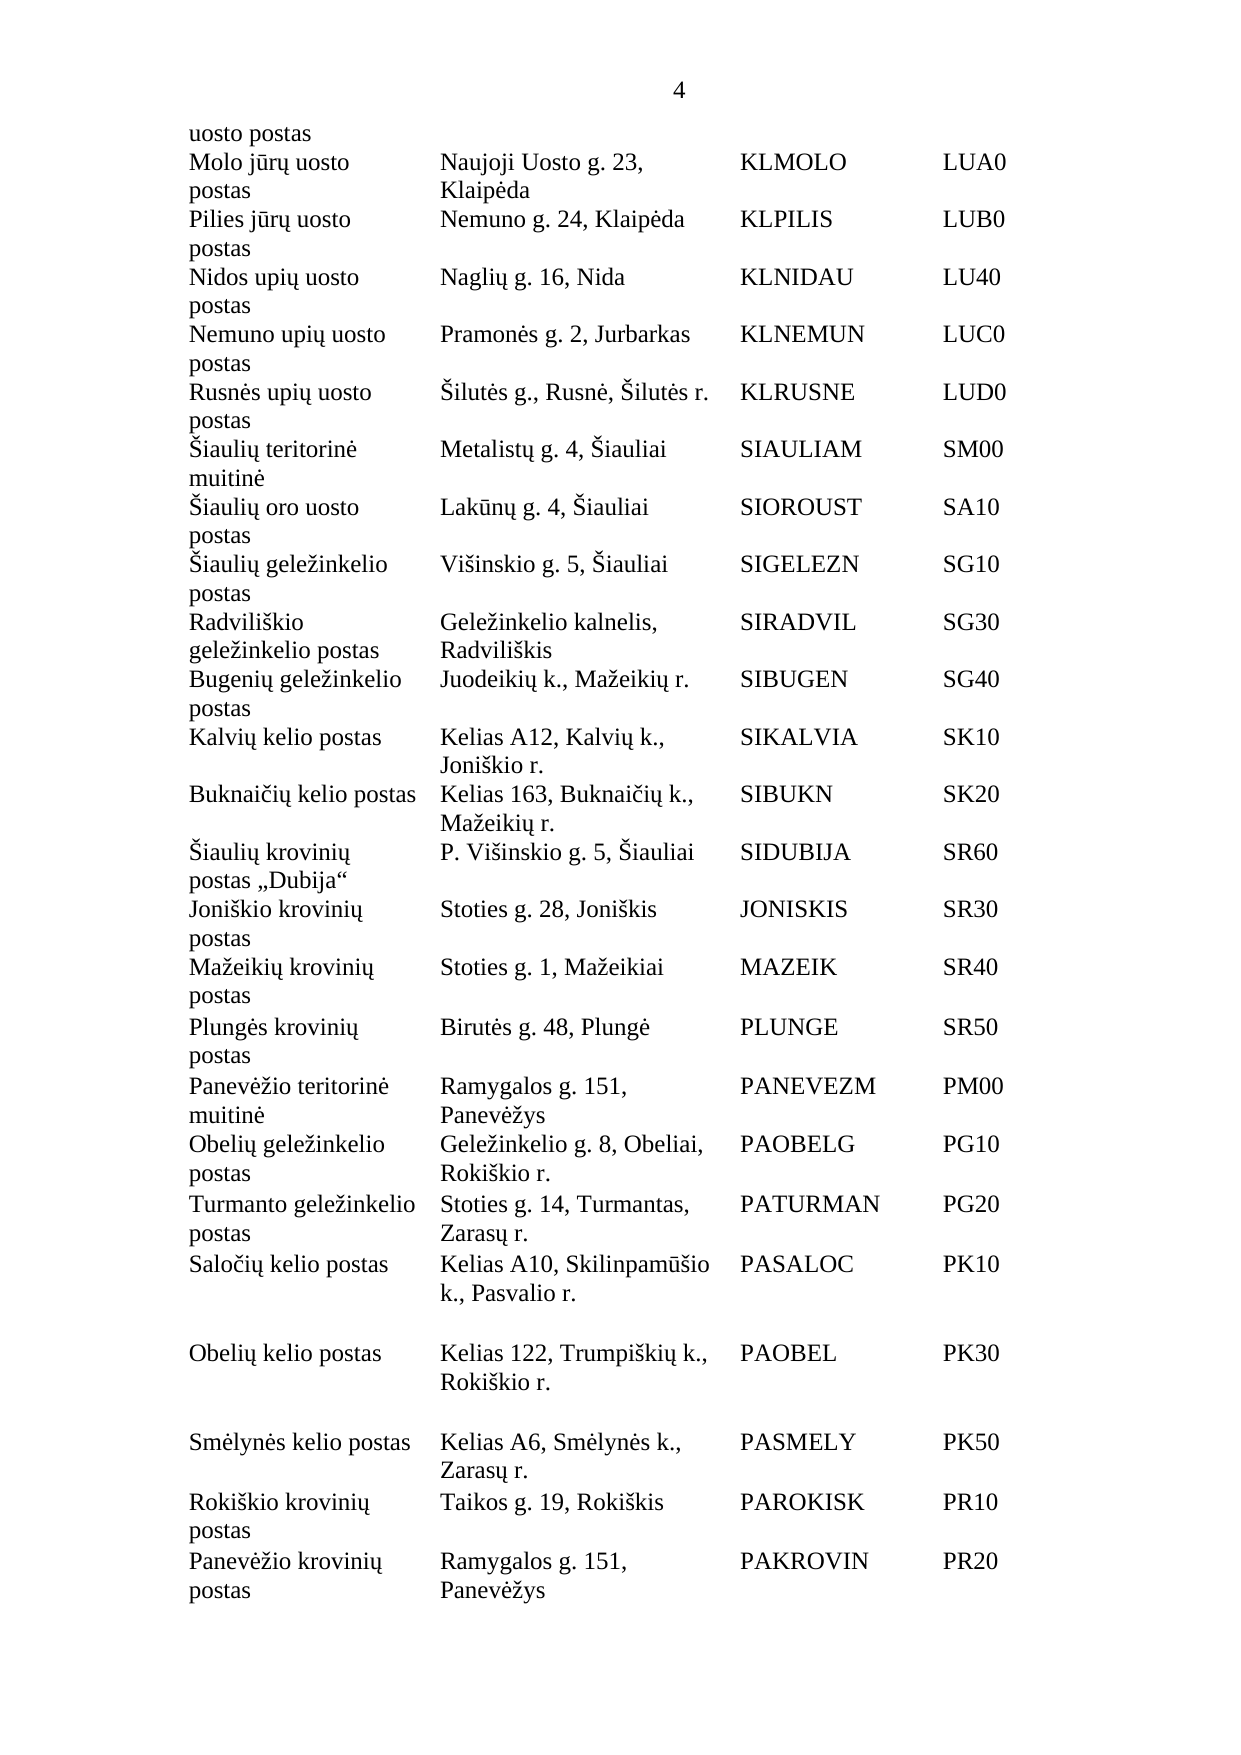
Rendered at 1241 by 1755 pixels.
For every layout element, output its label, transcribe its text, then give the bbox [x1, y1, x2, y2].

table_cell SIKALVIA [729, 722, 931, 779]
table_cell Stoties g. 28, Joniškis [429, 894, 729, 952]
table_cell Plungės krovinių postas [177, 1012, 428, 1071]
table_cell Kelias A10, Skilinpamūšio k., Pasvalio r. [429, 1249, 729, 1338]
table_cell PAKROVIN [729, 1546, 931, 1606]
table_cell Rusnės upių uosto postas [177, 377, 428, 434]
table_cell Kelias 122, Trumpiškių k., Rokiškio r. [429, 1338, 729, 1427]
table_cell MAZEIK [729, 952, 931, 1012]
table_cell Panevėžio teritorinė muitinė [177, 1071, 428, 1129]
table_cell Šiaulių krovinių postas „Dubija“ [177, 837, 428, 894]
table_cell Šiaulių teritorinė muitinė [177, 434, 428, 492]
table_cell Naujoji uosto g. 23, Klaipėda [429, 147, 729, 204]
table_cell Kelias A6, Smėlynės k., Zarasų r. [429, 1427, 729, 1487]
table_cell Geležinkelio g. 8, Obeliai, Rokiškio r. [429, 1130, 729, 1189]
table_cell SIBUGEN [729, 664, 931, 722]
table_cell Šiaulių oro uosto postas [177, 492, 428, 549]
table_cell SG40 [931, 664, 1183, 722]
table_cell Ramygalos g. 151, Panevėžys [429, 1546, 729, 1606]
table_cell SK10 [931, 722, 1183, 779]
table_cell PM00 [931, 1071, 1183, 1129]
table_cell PAOBELG [729, 1130, 931, 1189]
table_cell PR20 [931, 1546, 1183, 1606]
table_cell PK10 [931, 1249, 1183, 1338]
table_cell PAOBEL [729, 1338, 931, 1427]
table_cell [729, 118, 931, 147]
table_cell SIGELEZN [729, 549, 931, 607]
table_cell Taikos g. 19, Rokiškis [429, 1487, 729, 1546]
table_cell KLNEMUN [729, 319, 931, 377]
table_cell Obelių geležinkelio postas [177, 1130, 428, 1189]
table_cell PLUNGE [729, 1012, 931, 1071]
table_cell LUC0 [931, 319, 1183, 377]
table_cell LUA0 [931, 147, 1183, 204]
table_cell SIOROUST [729, 492, 931, 549]
table_cell Nemuno g. 24, Klaipėda [429, 204, 729, 262]
table_cell Panevėžio krovinių postas [177, 1546, 428, 1606]
table_cell SA10 [931, 492, 1183, 549]
table_cell PG20 [931, 1189, 1183, 1249]
table_cell KLNIDAU [729, 262, 931, 319]
table_cell Mažeikių krovinių postas [177, 952, 428, 1012]
table_cell Buknaičių kelio postas [177, 779, 428, 837]
table_cell PASALOC [729, 1249, 931, 1338]
table_cell SIBUKN [729, 779, 931, 837]
table_cell Juodeikių k., Mažeikių r. [429, 664, 729, 722]
table_cell Ramygalos g. 151, Panevėžys [429, 1071, 729, 1129]
table_cell SK20 [931, 779, 1183, 837]
table_cell Stoties g. 14, Turmantas, Zarasų r. [429, 1189, 729, 1249]
table_cell Turmanto geležinkelio postas [177, 1189, 428, 1249]
table_cell SIRADVIL [729, 607, 931, 664]
table_cell Smėlynės kelio postas [177, 1427, 428, 1487]
table_cell Kelias A12, Kalvių k., Joniškio r. [429, 722, 729, 779]
table_cell Šilutės g., Rusnė, Šilutės r. [429, 377, 729, 434]
table_cell PK30 [931, 1338, 1183, 1427]
table_cell P. Višinskio g. 5, Šiauliai [429, 837, 729, 894]
table_cell SR50 [931, 1012, 1183, 1071]
table_cell SIAULIAM [729, 434, 931, 492]
table_cell Lakūnų g. 4, Šiauliai [429, 492, 729, 549]
table_cell PASMELY [729, 1427, 931, 1487]
table_cell Pramonės g. 2, Jurbarkas [429, 319, 729, 377]
table_cell SR60 [931, 837, 1183, 894]
table_cell LUB0 [931, 204, 1183, 262]
table_cell SG10 [931, 549, 1183, 607]
table_cell Višinskio g. 5, Šiauliai [429, 549, 729, 607]
table_cell Nidos upių uosto postas [177, 262, 428, 319]
table_cell Birutės g. 48, Plungė [429, 1012, 729, 1071]
table_cell Šiaulių geležinkelio postas [177, 549, 428, 607]
table_cell Kelias 163, Buknaičių k., Mažeikių r. [429, 779, 729, 837]
table_cell SG30 [931, 607, 1183, 664]
table_cell SIDUBIJA [729, 837, 931, 894]
table_cell Radviliškio geležinkelio postas [177, 607, 428, 664]
table_cell Geležinkelio kalnelis, Radviliškis [429, 607, 729, 664]
table_cell Pilies jūrų uosto postas [177, 204, 428, 262]
table_cell SR30 [931, 894, 1183, 952]
table_cell Stoties g. 1, Mažeikiai [429, 952, 729, 1012]
table_cell uosto postas [177, 118, 428, 147]
table_cell PK50 [931, 1427, 1183, 1487]
table_cell Obelių kelio postas [177, 1338, 428, 1427]
table_cell Kalvių kelio postas [177, 722, 428, 779]
table_cell PANEVEZM [729, 1071, 931, 1129]
table_cell KLMOLO [729, 147, 931, 204]
table_cell PR10 [931, 1487, 1183, 1546]
table_cell PAROKISK [729, 1487, 931, 1546]
table_cell Nemuno upių uosto postas [177, 319, 428, 377]
table_cell Bugenių geležinkelio postas [177, 664, 428, 722]
table_cell KLRUSNE [729, 377, 931, 434]
table_cell Naglių g. 16, Nida [429, 262, 729, 319]
table_cell [931, 118, 1183, 147]
table_cell PATURMAN [729, 1189, 931, 1249]
table_cell SR40 [931, 952, 1183, 1012]
table_cell LU40 [931, 262, 1183, 319]
table_cell Metalistų g. 4, Šiauliai [429, 434, 729, 492]
table_cell LUD0 [931, 377, 1183, 434]
table_cell Molo jūrų uosto postas [177, 147, 428, 204]
table_cell [429, 118, 729, 147]
table_cell Rokiškio krovinių postas [177, 1487, 428, 1546]
table_cell SM00 [931, 434, 1183, 492]
table_cell KLPILIS [729, 204, 931, 262]
table_cell Joniškio krovinių postas [177, 894, 428, 952]
table_cell JONISKIS [729, 894, 931, 952]
table_cell Saločių kelio postas [177, 1249, 428, 1338]
table_cell PG10 [931, 1130, 1183, 1189]
